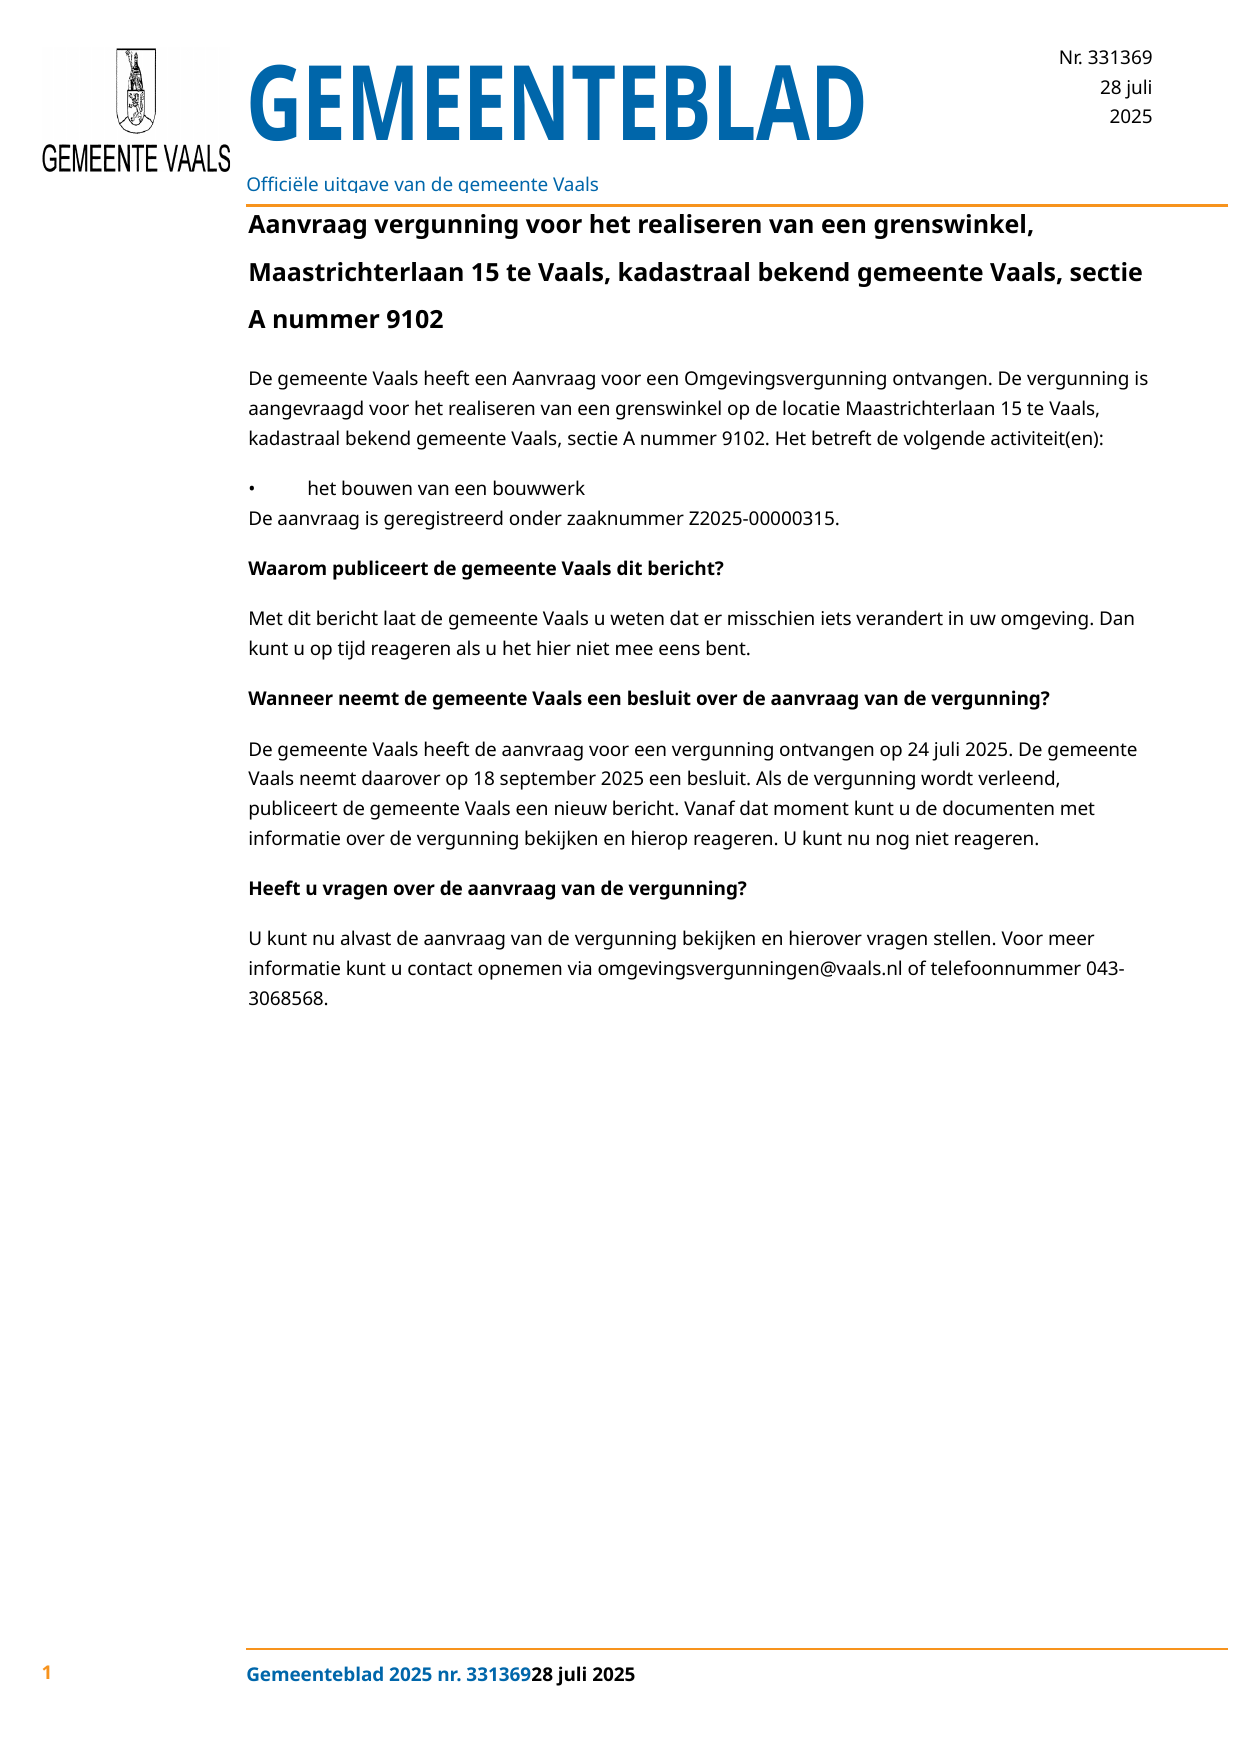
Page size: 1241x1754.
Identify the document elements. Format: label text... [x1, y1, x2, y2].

text De gemeente Vaals heeft de aanvraag voor een vergunning ontvangen op 24 juli 2025. De gemeente Vaals neemt daarover op 18 september 2025 een besluit. Als de vergunning wordt verleend, publiceert de gemeente Vaals een nieuw bericht. Vanaf dat moment kunt u de documenten met informatie over de vergunning bekijken en hierop reageren. U kunt nu nog niet reageren. [248, 736, 1152, 850]
text Heeft u vragen over de aanvraag van de vergunning? [248, 875, 1152, 901]
text Wanneer neemt de gemeente Vaals een besluit over de aanvraag van de vergunning? [248, 686, 1152, 711]
text De aanvraag is geregistreerd onder zaaknummer Z2025-00000315. [248, 505, 1152, 530]
text Met dit bericht laat de gemeente Vaals u weten dat er misschien iets verandert in uw omgeving. Dan kunt u op tijd reageren als u het hier niet mee eens bent. [248, 606, 1152, 661]
text De gemeente Vaals heeft een Aanvraag voor een Omgevingsvergunning ontvangen. De vergunning is aangevraagd voor het realiseren van een grenswinkel op de locatie Maastrichterlaan 15 te Vaals, kadastraal bekend gemeente Vaals, sectie A nummer 9102. Het betreft de volgende activiteit(en): [248, 366, 1152, 450]
text Aanvraag vergunning voor het realiseren van een grenswinkel, Maastrichterlaan 15 te Vaals, kadastraal bekend gemeente Vaals, sectie A nummer 9102 [248, 207, 1152, 336]
list het bouwen van een bouwwerk [248, 475, 1152, 501]
picture [41, 47, 231, 172]
text U kunt nu alvast de aanvraag van de vergunning bekijken en hierover vragen stellen. Voor meer informatie kunt u contact opnemen via omgevingsvergunningen@vaals.nl of telefoonnummer 043-3068568. [248, 926, 1152, 1010]
text Waarom publiceert de gemeente Vaals dit bericht? [248, 555, 1152, 581]
